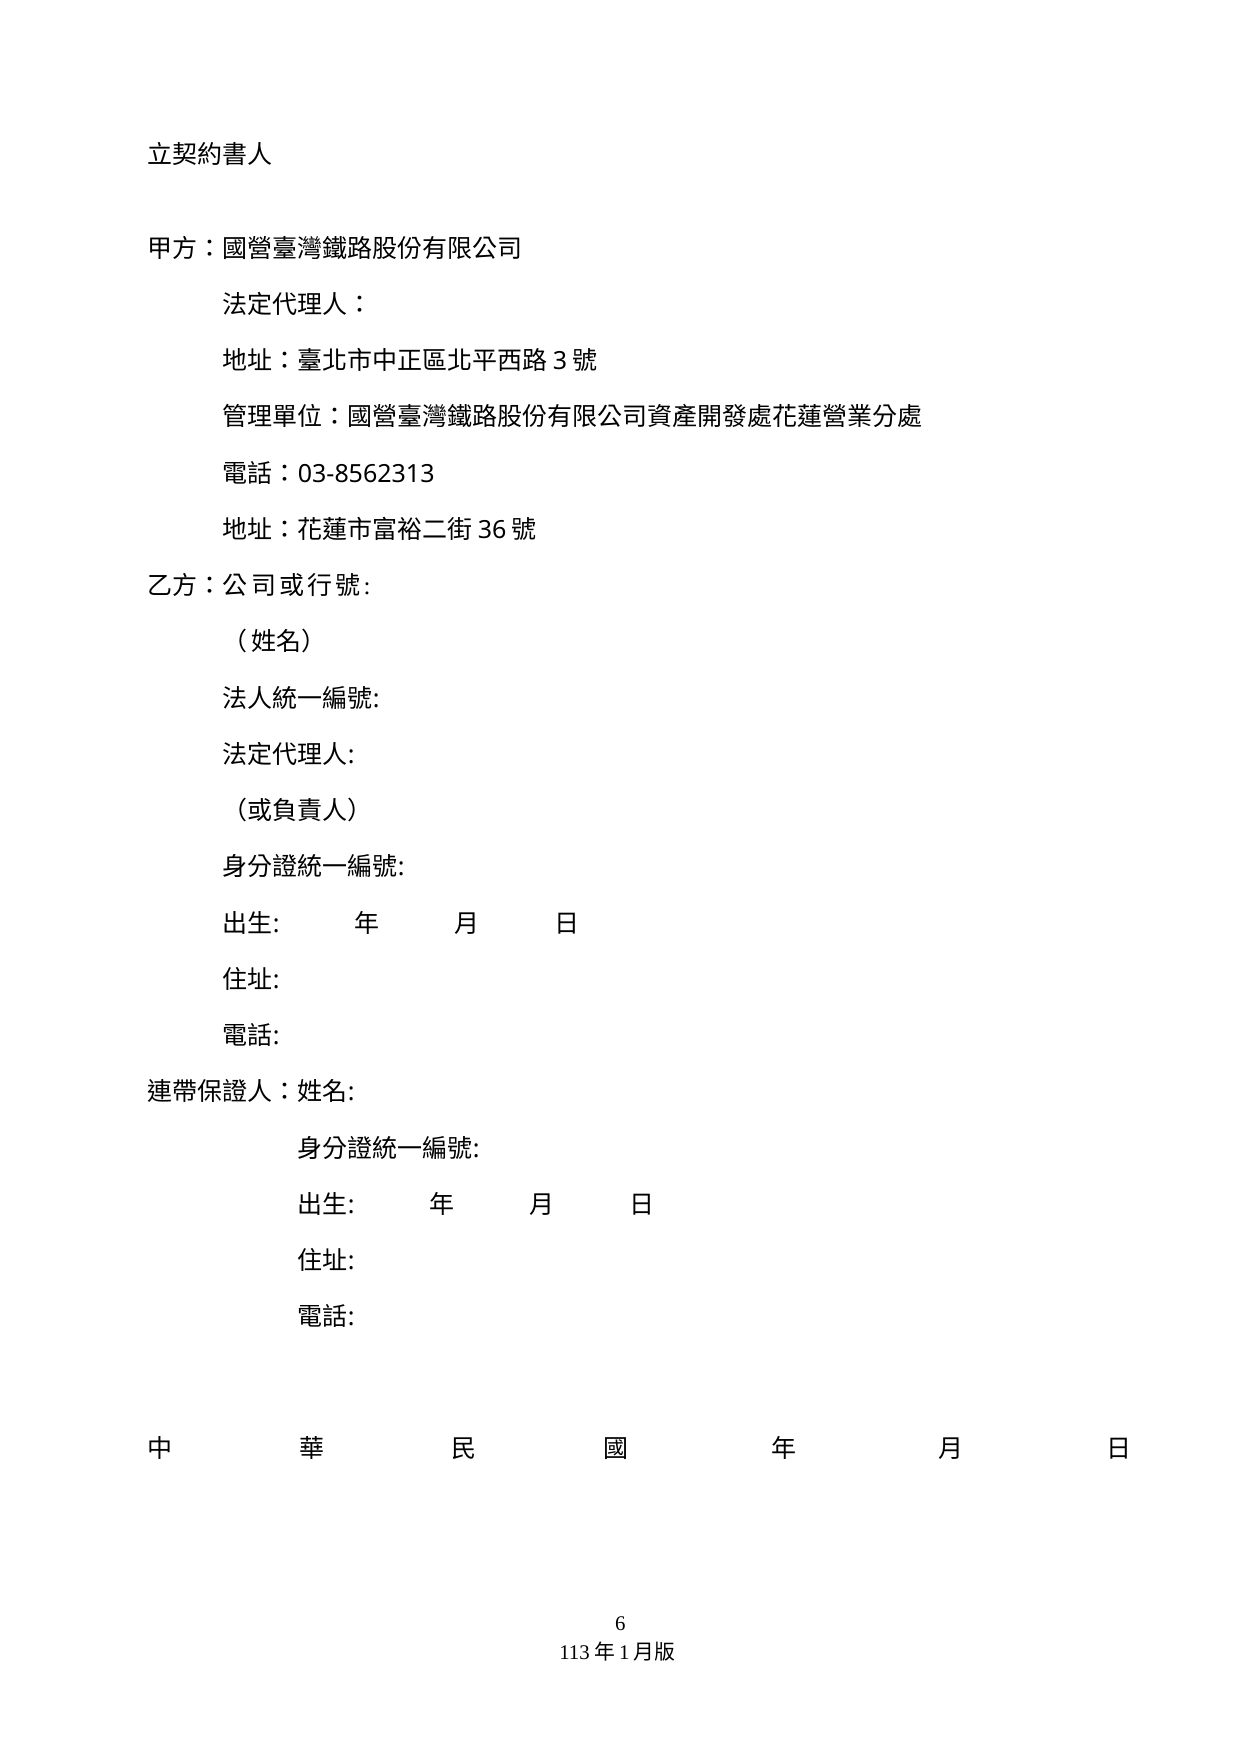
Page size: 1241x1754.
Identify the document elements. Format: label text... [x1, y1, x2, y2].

text 住址: [298, 1240, 1092, 1277]
text 連帶保證人：姓名: [148, 1071, 1092, 1109]
text 電話: [223, 1015, 1092, 1052]
text 電話：03-8562313 [223, 452, 1092, 490]
text 管理單位：國營臺灣鐵路股份有限公司資產開發處花蓮營業分處 [223, 396, 1092, 434]
text 法定代理人： [223, 284, 1092, 321]
text （或負責人） [223, 790, 1092, 827]
text 出生: 年 月 日 [298, 1184, 1092, 1221]
text 立契約書人 [148, 134, 1092, 171]
text 電話: [298, 1296, 1092, 1334]
text 身分證統一編號: [298, 1127, 1092, 1165]
text 身分證統一編號: [223, 846, 1092, 884]
text 乙方：公司或行號: [148, 565, 1092, 602]
text 地址：花蓮市富裕二街36號 [223, 509, 1092, 546]
text 甲方：國營臺灣鐵路股份有限公司 [148, 227, 1092, 265]
text 住址: [223, 959, 1092, 996]
text （姓名） [223, 621, 1092, 659]
text 地址：臺北市中正區北平西路3號 [223, 340, 1092, 377]
text 中 華 民 國 年 月 日 [148, 1427, 1132, 1465]
text 法定代理人: [223, 734, 1092, 771]
text 出生: 年 月 日 [223, 902, 1092, 940]
text 法人統一編號: [223, 677, 1092, 715]
